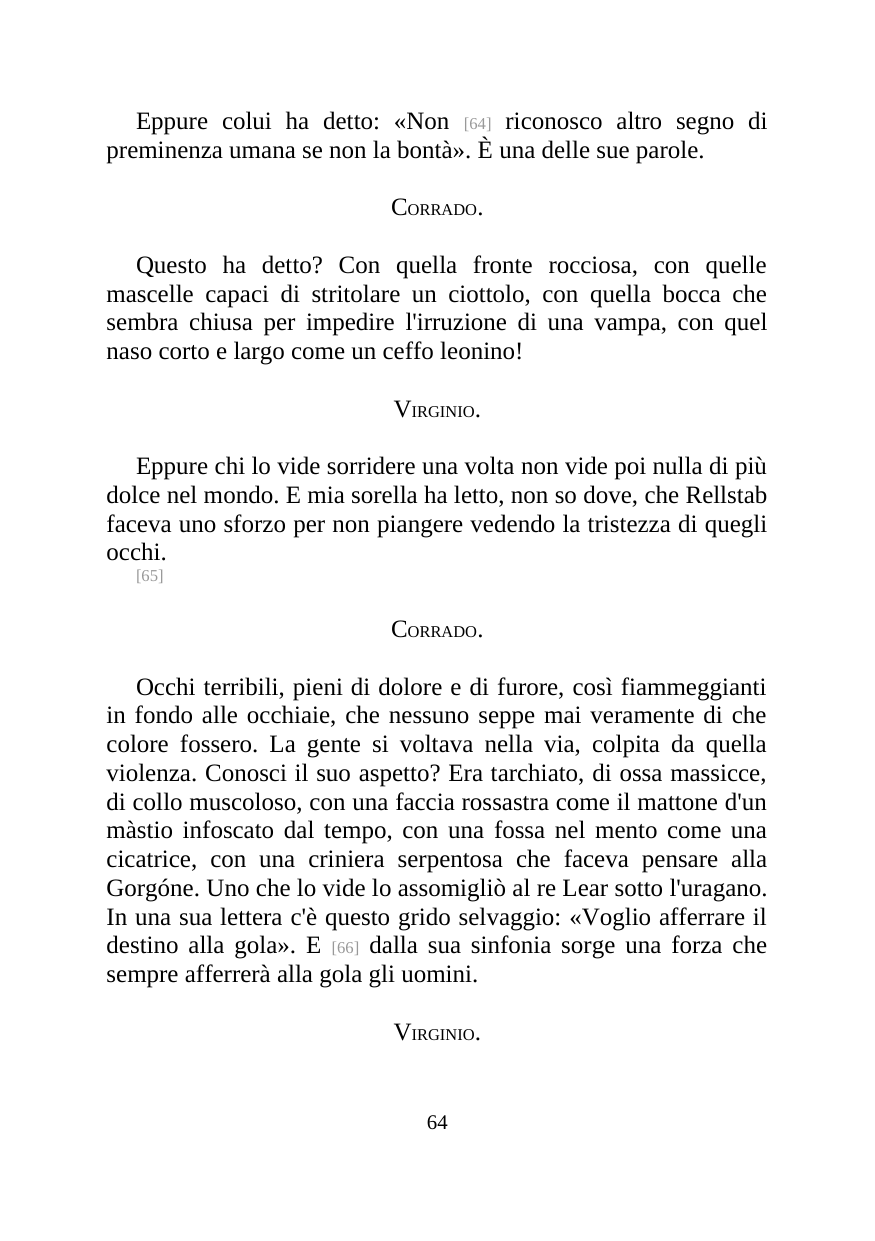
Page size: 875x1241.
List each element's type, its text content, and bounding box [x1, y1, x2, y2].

text Occhi terribili, pieni di dolore e di furore, così fiammeggianti in fondo alle occhiaie, che nessuno seppe mai veramente di che colore fossero. La gente si voltava nella via, colpita da quella violenza. Conosci il suo aspetto? Era tarchiato, di ossa massicce, di collo muscoloso, con una faccia rossastra come il mattone d'un màstio infoscato dal tempo, con una fossa nel mento come una cicatrice, con una criniera serpentosa che faceva pensare alla Gorgóne. Uno che lo vide lo assomigliò al re Lear sotto l'uragano. In una sua lettera c'è questo grido selvaggio: «Voglio afferrare il destino alla gola». E [66] dalla sua sinfonia sorge una forza che sempre afferrerà alla gola gli uomini. [106, 672, 768, 988]
text Corrado. [106, 192, 768, 221]
text Virginio. [106, 394, 768, 422]
text [65] [106, 566, 136, 585]
text Eppure colui ha detto: «Non [64] riconosco altro segno di preminenza umana se non la bontà». È una delle sue parole. [106, 106, 768, 164]
text Eppure chi lo vide sorridere una volta non vide poi nulla di più dolce nel mondo. E mia sorella ha letto, non so dove, che Rellstab faceva uno sforzo per non piangere vedendo la tristezza di quegli occhi. [106, 451, 768, 566]
text Questo ha detto? Con quella fronte rocciosa, con quelle mascelle capaci di stritolare un ciottolo, con quella bocca che sembra chiusa per impedire l'irruzione di una vampa, con quel naso corto e largo come un ceffo leonino! [106, 250, 768, 365]
text Corrado. [106, 614, 768, 643]
text Virginio. [106, 1017, 768, 1045]
text [65] [164, 566, 768, 585]
